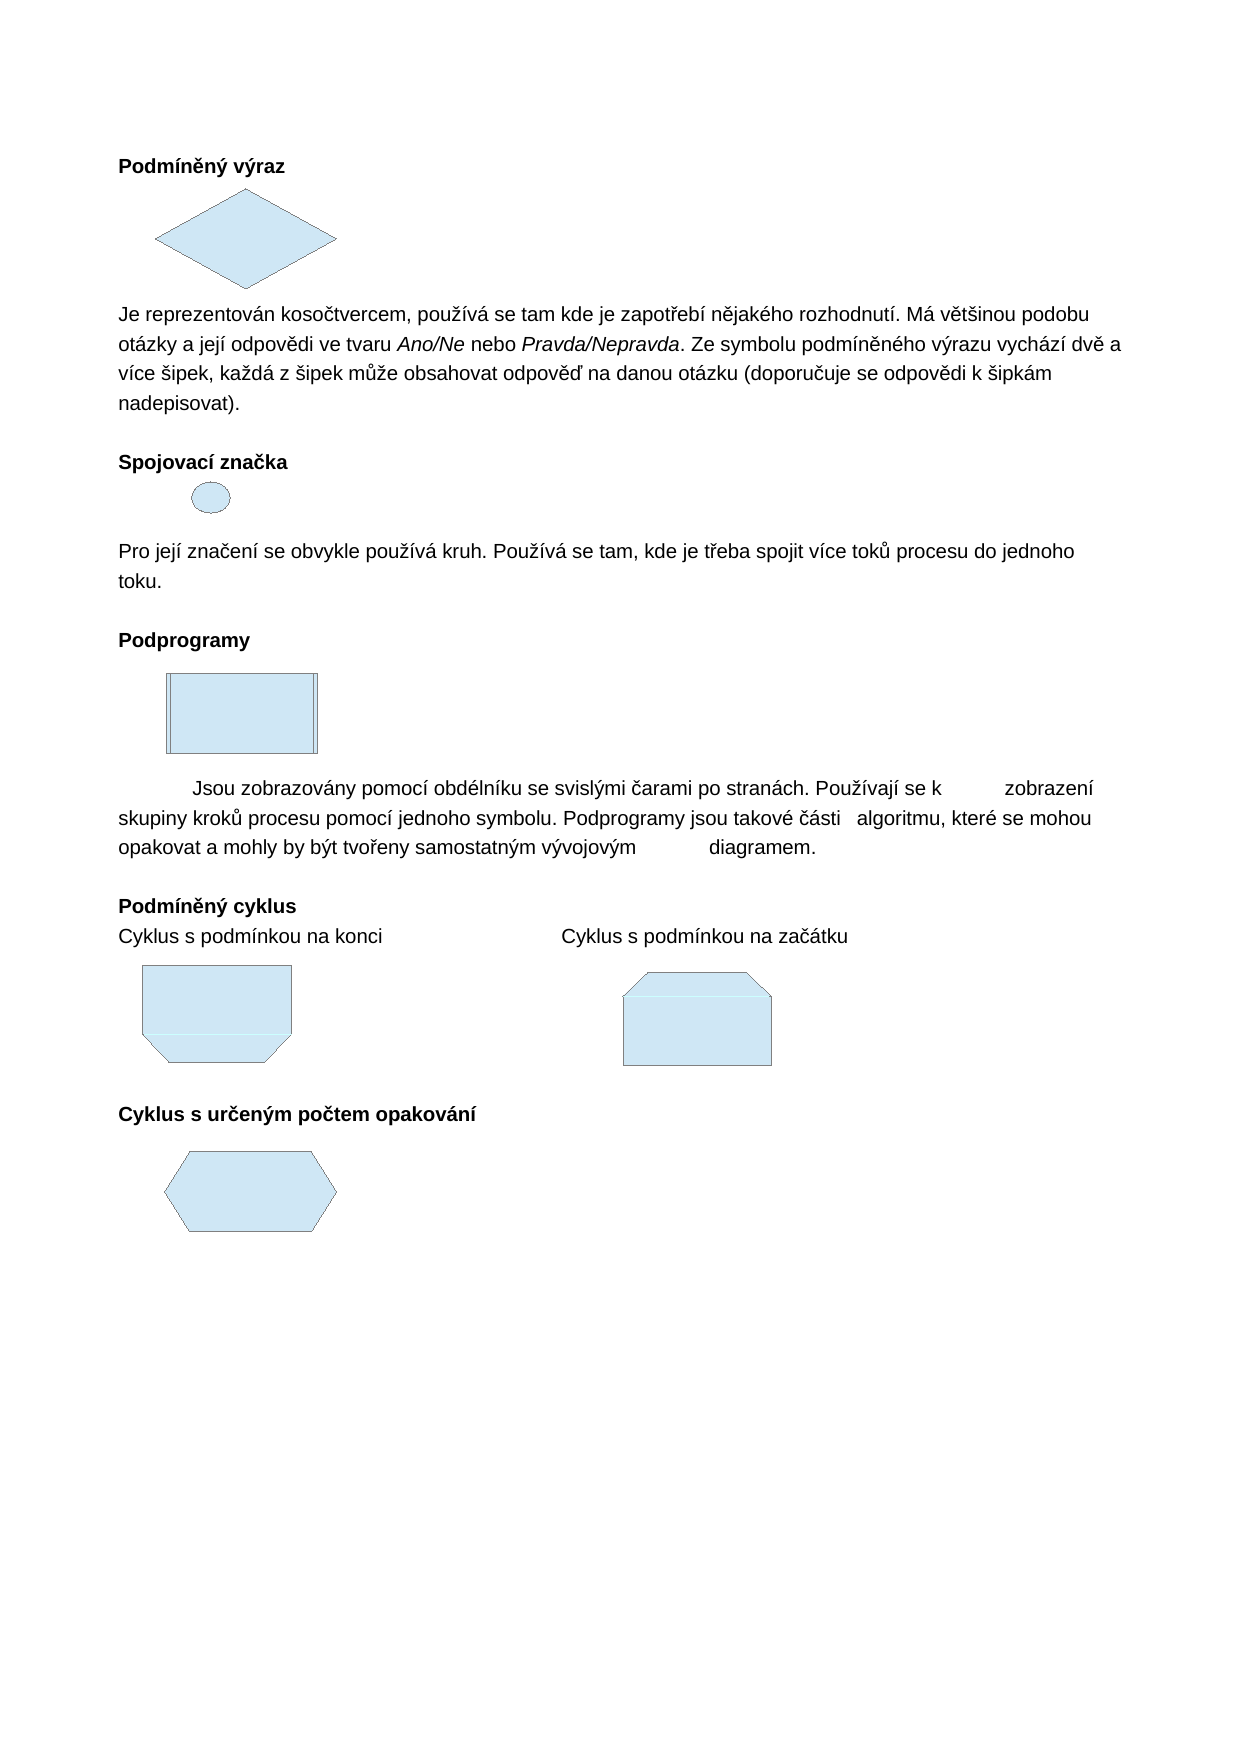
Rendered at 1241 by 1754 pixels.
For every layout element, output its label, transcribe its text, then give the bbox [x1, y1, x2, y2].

list Je reprezentován kosočtvercem, používá se tam kde je zapotřebí nějakého rozhodnutí. Má většinou podobu otázky a její odpovědi ve tvaru Ano/Ne nebo Pravda/Nepravda. Ze symbolu podmíněného výrazu vychází dvě a více šipek, každá z šipek může obsahovat odpověď na danou otázku (doporučuje se odpovědi k šipkám nadepisovat). [118, 296, 1122, 414]
list Pro její značení se obvykle používá kruh. Používá se tam, kde je třeba spojit více toků procesu do jednoho toku. [118, 533, 1122, 592]
subtitle Spojovací značka [118, 444, 1122, 474]
list Cyklus s podmínkou na konci Cyklus s podmínkou na začátku [118, 918, 1122, 948]
list Jsou zobrazovány pomocí obdélníku se svislými čarami po stranách. Používají se k zobrazení skupiny kroků procesu pomocí jednoho symbolu. Podprogramy jsou takové části algoritmu, které se mohou opakovat a mohly by být tvořeny samostatným vývojovým diagramem. [118, 770, 1122, 859]
subtitle Podprogramy [118, 622, 1122, 651]
subtitle Podmíněný výraz [118, 148, 1122, 177]
subtitle Podmíněný cyklus [118, 888, 1122, 918]
list Cyklus s určeným počtem opakování [118, 1096, 1122, 1125]
